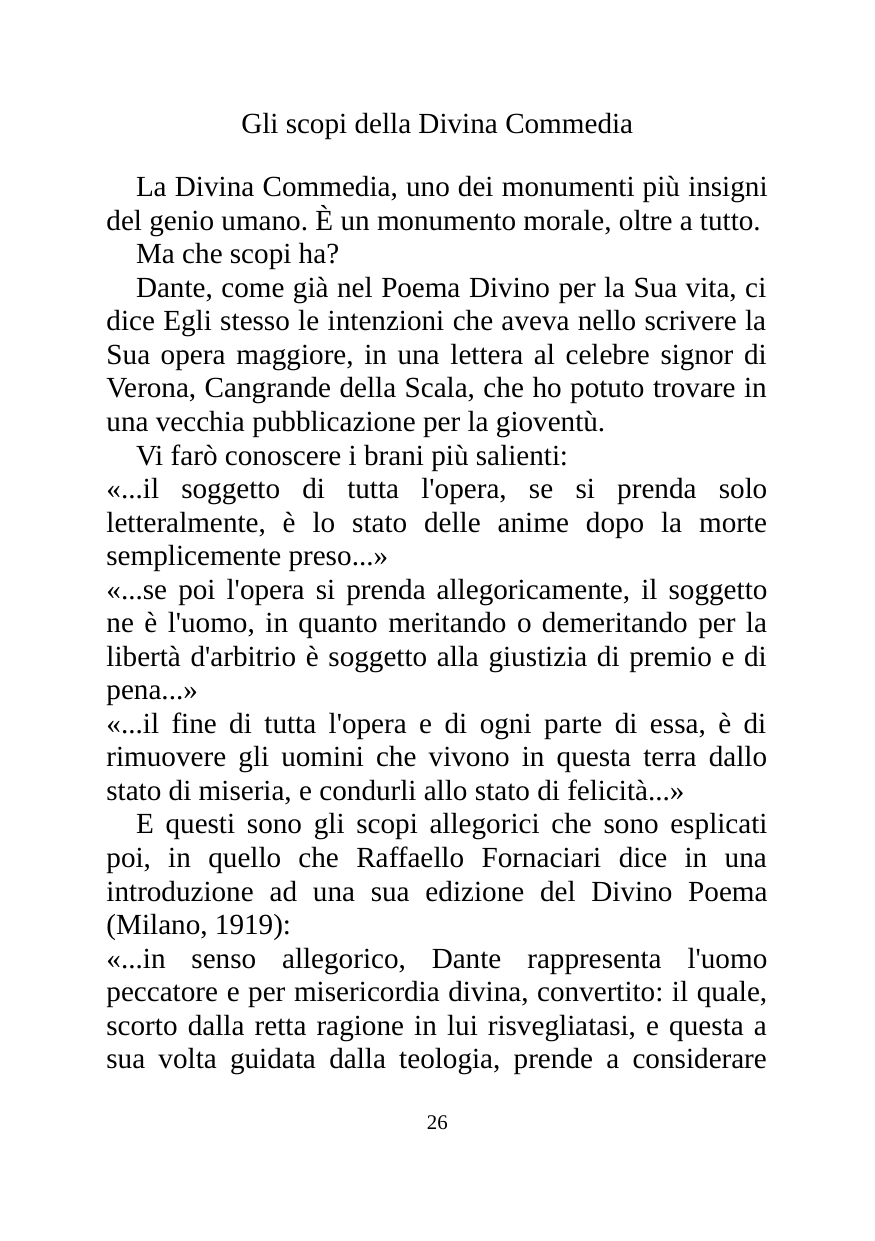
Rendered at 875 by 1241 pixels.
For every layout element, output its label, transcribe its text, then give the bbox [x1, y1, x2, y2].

text Gli scopi della Divina Commedia [106, 106, 768, 140]
text Vi farò conoscere i brani più salienti: [106, 438, 768, 471]
text Dante, come già nel Poema Divino per la Sua vita, ci dice Egli stesso le intenzioni che aveva nello scrivere la Sua opera maggiore, in una lettera al celebre signor di Verona, Cangrande della Scala, che ho potuto trovare in una vecchia pubblicazione per la gioventù. [106, 270, 768, 438]
text «...il fine di tutta l'opera e di ogni parte di essa, è di rimuovere gli uomini che vivono in questa terra dallo stato di miseria, e condurli allo stato di felicità...» [106, 706, 768, 807]
text Ma che scopi ha? [106, 236, 768, 270]
text «...se poi l'opera si prenda allegoricamente, il soggetto ne è l'uomo, in quanto meritando o demeritando per la libertà d'arbitrio è soggetto alla giustizia di premio e di pena...» [106, 572, 768, 706]
text E questi sono gli scopi allegorici che sono esplicati poi, in quello che Raffaello Fornaciari dice in una introduzione ad una sua edizione del Divino Poema (Milano, 1919): [106, 807, 768, 941]
text «...in senso allegorico, Dante rappresenta l'uomo peccatore e per misericordia divina, convertito: il quale, scorto dalla retta ragione in lui risvegliatasi, e questa a sua volta guidata dalla teologia, prende a considerare [106, 941, 768, 1075]
text La Divina Commedia, uno dei monumenti più insigni del genio umano. È un monumento morale, oltre a tutto. [106, 169, 768, 236]
text «...il soggetto di tutta l'opera, se si prenda solo letteralmente, è lo stato delle anime dopo la morte semplicemente preso...» [106, 471, 768, 572]
